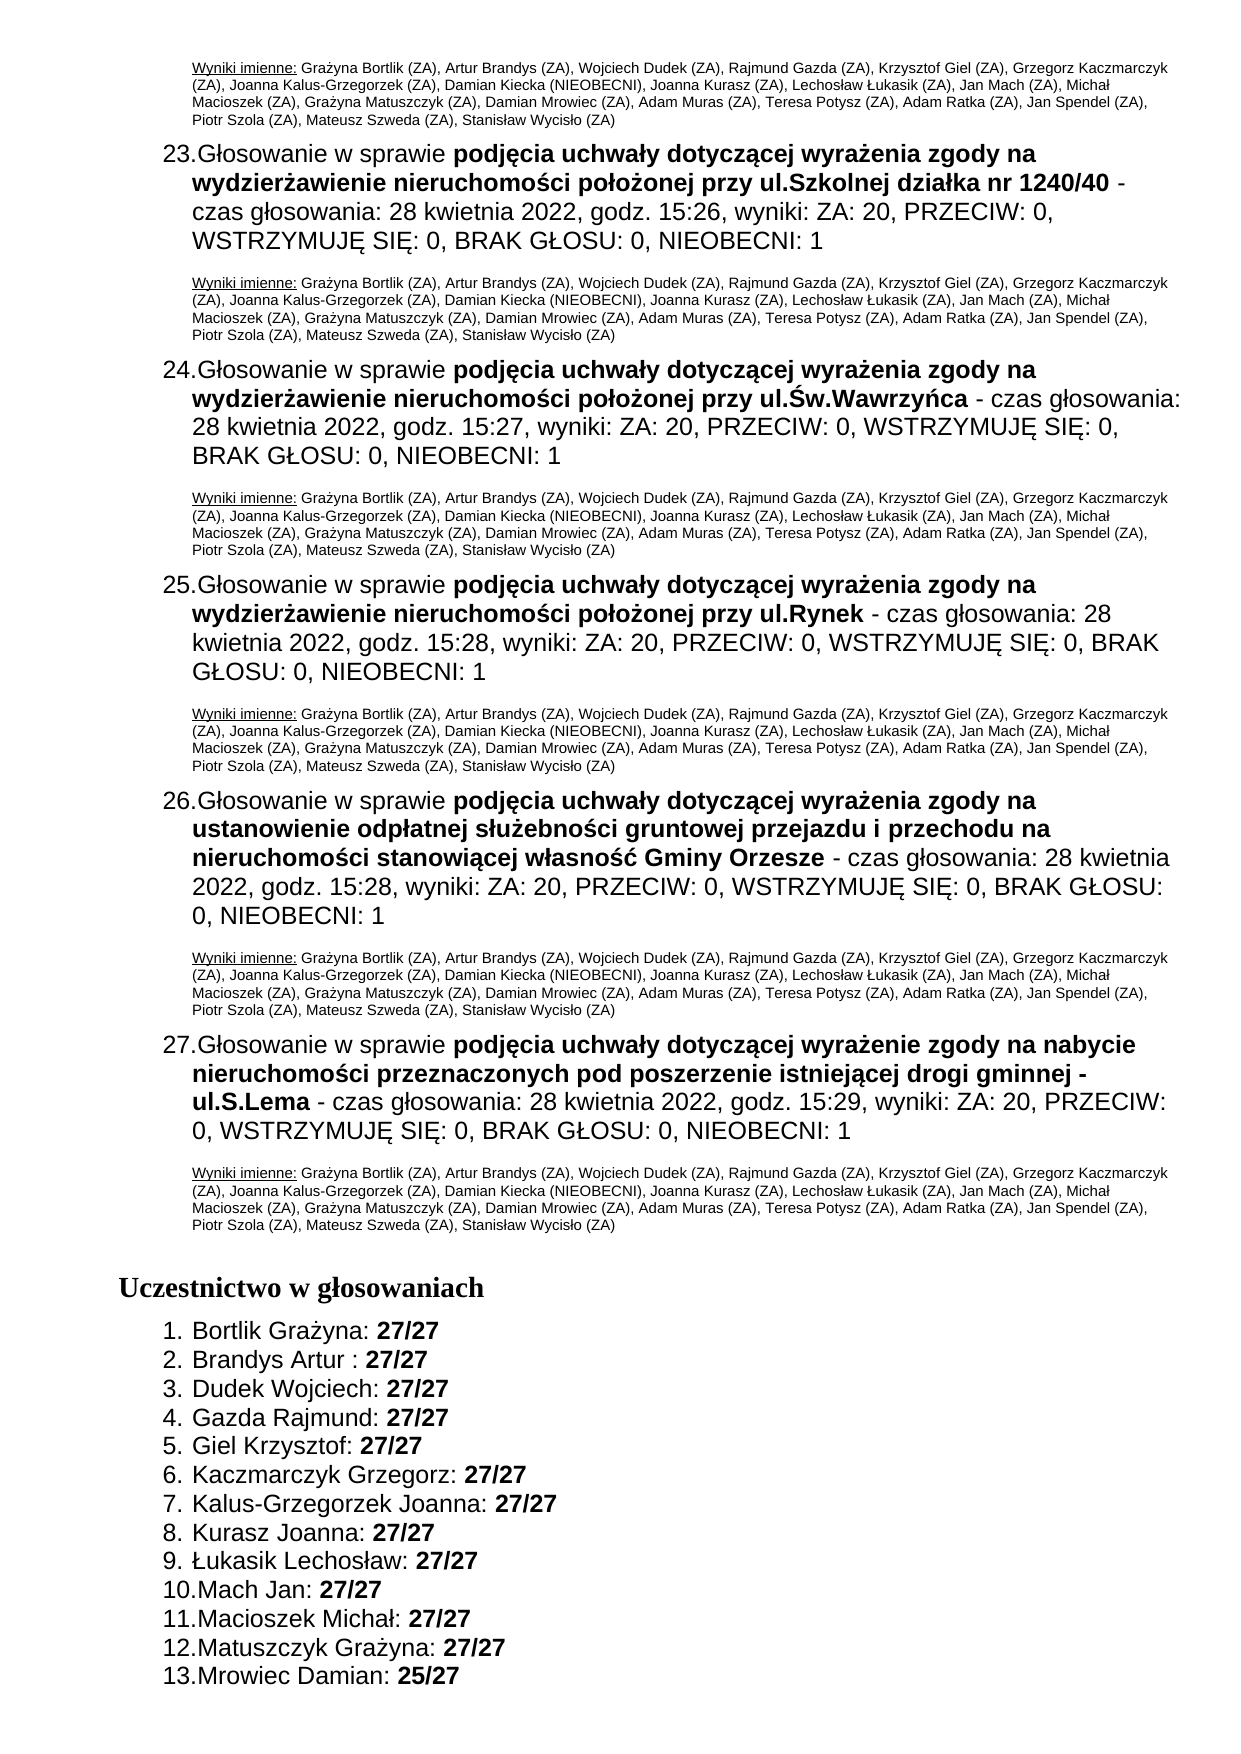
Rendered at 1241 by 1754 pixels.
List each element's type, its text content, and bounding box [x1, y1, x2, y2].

list Głosowanie w sprawie podjęcia uchwały dotyczącej wyrażenia zgody na wydzierżawienie nieruchomości położonej przy ul.Szkolnej działka nr 1240/40 - czas głosowania: 28 kwietnia 2022, godz. 15:26, wyniki: ZA: 20, PRZECIW: 0, WSTRZYMUJĘ SIĘ: 0, BRAK GŁOSU: 0, NIEOBECNI: 1 [162, 139, 1181, 254]
list Bortlik Grażyna: 27/27 [162, 1316, 1181, 1345]
list Łukasik Lechosław: 27/27 [162, 1546, 1181, 1575]
list Giel Krzysztof: 27/27 [162, 1431, 1181, 1460]
list Wyniki imienne: Grażyna Bortlik (ZA), Artur Brandys (ZA), Wojciech Dudek (ZA), Rajmund Gazda (ZA), Krzysztof Giel (ZA), Grzegorz Kaczmarczyk (ZA), Joanna Kalus-Grzegorzek (ZA), Damian Kiecka (NIEOBECNI), Joanna Kurasz (ZA), Lechosław Łukasik (ZA), Jan Mach (ZA), Michał Macioszek (ZA), Grażyna Matuszczyk (ZA), Damian Mrowiec (ZA), Adam Muras (ZA), Teresa Potysz (ZA), Adam Ratka (ZA), Jan Spendel (ZA), Piotr Szola (ZA), Mateusz Szweda (ZA), Stanisław Wycisło (ZA) [162, 490, 1181, 559]
subtitle Uczestnictwo w głosowaniach [118, 1270, 1181, 1304]
list Kaczmarczyk Grzegorz: 27/27 [162, 1460, 1181, 1489]
list Wyniki imienne: Grażyna Bortlik (ZA), Artur Brandys (ZA), Wojciech Dudek (ZA), Rajmund Gazda (ZA), Krzysztof Giel (ZA), Grzegorz Kaczmarczyk (ZA), Joanna Kalus-Grzegorzek (ZA), Damian Kiecka (NIEOBECNI), Joanna Kurasz (ZA), Lechosław Łukasik (ZA), Jan Mach (ZA), Michał Macioszek (ZA), Grażyna Matuszczyk (ZA), Damian Mrowiec (ZA), Adam Muras (ZA), Teresa Potysz (ZA), Adam Ratka (ZA), Jan Spendel (ZA), Piotr Szola (ZA), Mateusz Szweda (ZA), Stanisław Wycisło (ZA) [162, 274, 1181, 344]
list Mach Jan: 27/27 [162, 1575, 1181, 1604]
list Wyniki imienne: Grażyna Bortlik (ZA), Artur Brandys (ZA), Wojciech Dudek (ZA), Rajmund Gazda (ZA), Krzysztof Giel (ZA), Grzegorz Kaczmarczyk (ZA), Joanna Kalus-Grzegorzek (ZA), Damian Kiecka (NIEOBECNI), Joanna Kurasz (ZA), Lechosław Łukasik (ZA), Jan Mach (ZA), Michał Macioszek (ZA), Grażyna Matuszczyk (ZA), Damian Mrowiec (ZA), Adam Muras (ZA), Teresa Potysz (ZA), Adam Ratka (ZA), Jan Spendel (ZA), Piotr Szola (ZA), Mateusz Szweda (ZA), Stanisław Wycisło (ZA) [162, 1165, 1181, 1234]
list Głosowanie w sprawie podjęcia uchwały dotyczącej wyrażenia zgody na wydzierżawienie nieruchomości położonej przy ul.Rynek - czas głosowania: 28 kwietnia 2022, godz. 15:28, wyniki: ZA: 20, PRZECIW: 0, WSTRZYMUJĘ SIĘ: 0, BRAK GŁOSU: 0, NIEOBECNI: 1 [162, 570, 1181, 685]
list Kurasz Joanna: 27/27 [162, 1518, 1181, 1546]
list Dudek Wojciech: 27/27 [162, 1374, 1181, 1403]
list Kalus-Grzegorzek Joanna: 27/27 [162, 1489, 1181, 1518]
list Macioszek Michał: 27/27 [162, 1604, 1181, 1633]
list Wyniki imienne: Grażyna Bortlik (ZA), Artur Brandys (ZA), Wojciech Dudek (ZA), Rajmund Gazda (ZA), Krzysztof Giel (ZA), Grzegorz Kaczmarczyk (ZA), Joanna Kalus-Grzegorzek (ZA), Damian Kiecka (NIEOBECNI), Joanna Kurasz (ZA), Lechosław Łukasik (ZA), Jan Mach (ZA), Michał Macioszek (ZA), Grażyna Matuszczyk (ZA), Damian Mrowiec (ZA), Adam Muras (ZA), Teresa Potysz (ZA), Adam Ratka (ZA), Jan Spendel (ZA), Piotr Szola (ZA), Mateusz Szweda (ZA), Stanisław Wycisło (ZA) [162, 59, 1181, 128]
list Wyniki imienne: Grażyna Bortlik (ZA), Artur Brandys (ZA), Wojciech Dudek (ZA), Rajmund Gazda (ZA), Krzysztof Giel (ZA), Grzegorz Kaczmarczyk (ZA), Joanna Kalus-Grzegorzek (ZA), Damian Kiecka (NIEOBECNI), Joanna Kurasz (ZA), Lechosław Łukasik (ZA), Jan Mach (ZA), Michał Macioszek (ZA), Grażyna Matuszczyk (ZA), Damian Mrowiec (ZA), Adam Muras (ZA), Teresa Potysz (ZA), Adam Ratka (ZA), Jan Spendel (ZA), Piotr Szola (ZA), Mateusz Szweda (ZA), Stanisław Wycisło (ZA) [162, 705, 1181, 774]
list Wyniki imienne: Grażyna Bortlik (ZA), Artur Brandys (ZA), Wojciech Dudek (ZA), Rajmund Gazda (ZA), Krzysztof Giel (ZA), Grzegorz Kaczmarczyk (ZA), Joanna Kalus-Grzegorzek (ZA), Damian Kiecka (NIEOBECNI), Joanna Kurasz (ZA), Lechosław Łukasik (ZA), Jan Mach (ZA), Michał Macioszek (ZA), Grażyna Matuszczyk (ZA), Damian Mrowiec (ZA), Adam Muras (ZA), Teresa Potysz (ZA), Adam Ratka (ZA), Jan Spendel (ZA), Piotr Szola (ZA), Mateusz Szweda (ZA), Stanisław Wycisło (ZA) [162, 949, 1181, 1019]
list Gazda Rajmund: 27/27 [162, 1403, 1181, 1431]
list Matuszczyk Grażyna: 27/27 [162, 1633, 1181, 1661]
list Brandys Artur : 27/27 [162, 1345, 1181, 1374]
list Głosowanie w sprawie podjęcia uchwały dotyczącej wyrażenia zgody na wydzierżawienie nieruchomości położonej przy ul.Św.Wawrzyńca - czas głosowania: 28 kwietnia 2022, godz. 15:27, wyniki: ZA: 20, PRZECIW: 0, WSTRZYMUJĘ SIĘ: 0, BRAK GŁOSU: 0, NIEOBECNI: 1 [162, 355, 1181, 470]
list Głosowanie w sprawie podjęcia uchwały dotyczącej wyrażenia zgody na ustanowienie odpłatnej służebności gruntowej przejazdu i przechodu na nieruchomości stanowiącej własność Gminy Orzesze - czas głosowania: 28 kwietnia 2022, godz. 15:28, wyniki: ZA: 20, PRZECIW: 0, WSTRZYMUJĘ SIĘ: 0, BRAK GŁOSU: 0, NIEOBECNI: 1 [162, 786, 1181, 929]
list Mrowiec Damian: 25/27 [162, 1661, 1181, 1690]
list Głosowanie w sprawie podjęcia uchwały dotyczącej wyrażenie zgody na nabycie nieruchomości przeznaczonych pod poszerzenie istniejącej drogi gminnej - ul.S.Lema - czas głosowania: 28 kwietnia 2022, godz. 15:29, wyniki: ZA: 20, PRZECIW: 0, WSTRZYMUJĘ SIĘ: 0, BRAK GŁOSU: 0, NIEOBECNI: 1 [162, 1030, 1181, 1145]
